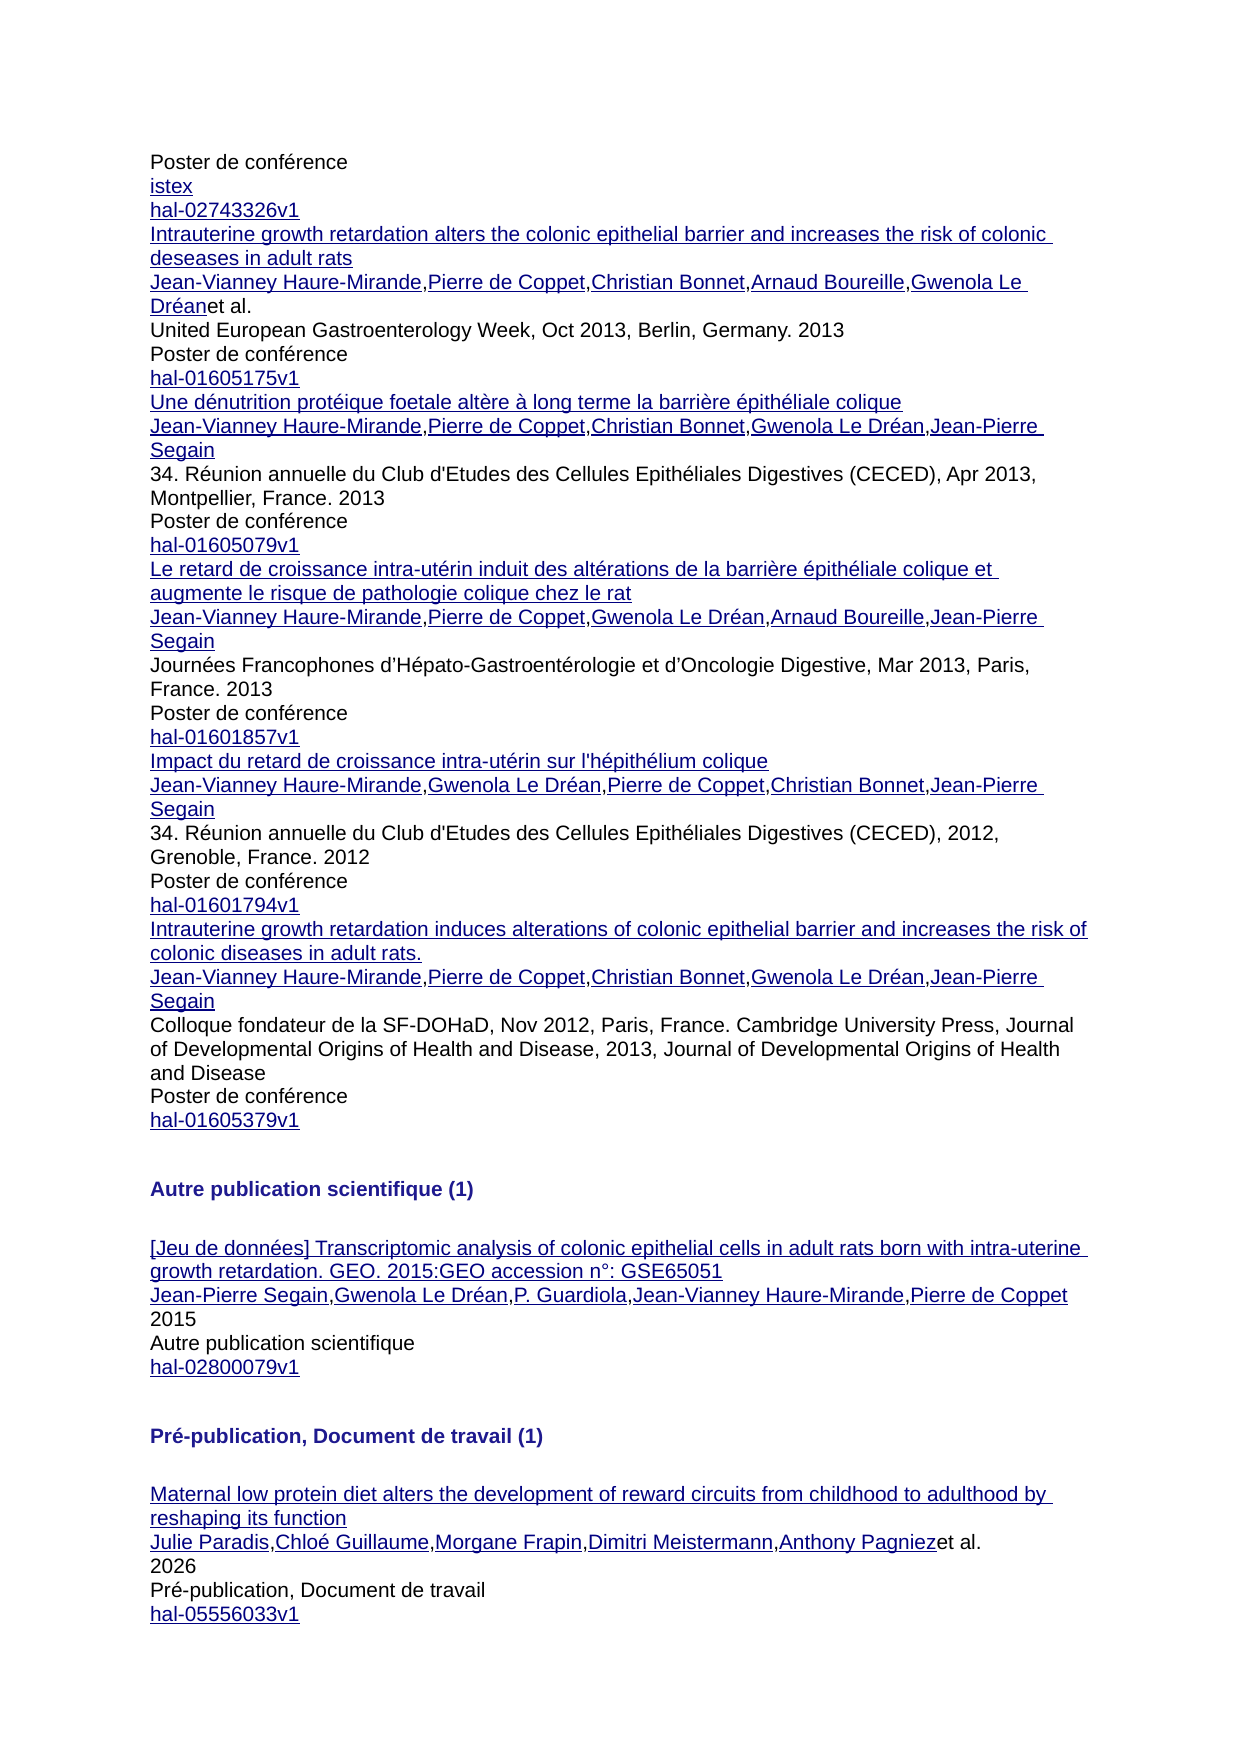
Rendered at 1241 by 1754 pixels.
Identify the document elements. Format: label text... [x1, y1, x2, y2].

table_cell Le retard de croissance intra-utérin induit des altérations de la barrière épithéliale colique et augmente le risque de pathologie colique chez le rat Jean-Vianney Haure-Mirande,Pierre de Coppet,Gwenola Le Dréan,Arnaud Boureille,Jean-Pierre Segain Journées Francophones d’Hépato-Gastroentérologie et d’Oncologie Digestive, Mar 2013, Paris, France. 2013 Poster de conférence hal-01601857v1 [150, 557, 1090, 749]
subtitle Autre publication scientifique (1) [150, 1177, 1090, 1201]
subtitle Pré-publication, Document de travail (1) [150, 1424, 1090, 1448]
table_cell Intrauterine growth retardation alters the colonic epithelial barrier and increases the risk of colonic deseases in adult rats Jean-Vianney Haure-Mirande,Pierre de Coppet,Christian Bonnet,Arnaud Boureille,Gwenola Le Dréanet al. United European Gastroenterology Week, Oct 2013, Berlin, Germany. 2013 Poster de conférence hal-01605175v1 [150, 222, 1090, 389]
table_cell Poster de conférence istex hal-02743326v1 [150, 150, 1090, 222]
table_cell Intrauterine growth retardation induces alterations of colonic epithelial barrier and increases the risk of colonic diseases in adult rats. Jean-Vianney Haure-Mirande,Pierre de Coppet,Christian Bonnet,Gwenola Le Dréan,Jean-Pierre Segain Colloque fondateur de la SF-DOHaD, Nov 2012, Paris, France. Cambridge University Press, Journal of Developmental Origins of Health and Disease, 2013, Journal of Developmental Origins of Health and Disease Poster de conférence hal-01605379v1 [150, 917, 1090, 1132]
table_header [Jeu de données] Transcriptomic analysis of colonic epithelial cells in adult rats born with intra-uterine growth retardation. GEO. 2015:GEO accession n°: GSE65051 Jean-Pierre Segain,Gwenola Le Dréan,P. Guardiola,Jean-Vianney Haure-Mirande,Pierre de Coppet 2015 Autre publication scientifique hal-02800079v1 [150, 1235, 1090, 1379]
table_cell Impact du retard de croissance intra-utérin sur l'hépithélium colique Jean-Vianney Haure-Mirande,Gwenola Le Dréan,Pierre de Coppet,Christian Bonnet,Jean-Pierre Segain 34. Réunion annuelle du Club d'Etudes des Cellules Epithéliales Digestives (CECED), 2012, Grenoble, France. 2012 Poster de conférence hal-01601794v1 [150, 749, 1090, 917]
table_cell Une dénutrition protéique foetale altère à long terme la barrière épithéliale colique Jean-Vianney Haure-Mirande,Pierre de Coppet,Christian Bonnet,Gwenola Le Dréan,Jean-Pierre Segain 34. Réunion annuelle du Club d'Etudes des Cellules Epithéliales Digestives (CECED), Apr 2013, Montpellier, France. 2013 Poster de conférence hal-01605079v1 [150, 390, 1090, 557]
table_header Maternal low protein diet alters the development of reward circuits from childhood to adulthood by reshaping its function Julie Paradis,Chloé Guillaume,Morgane Frapin,Dimitri Meistermann,Anthony Pagniezet al. 2026 Pré-publication, Document de travail hal-05556033v1 [150, 1482, 1090, 1626]
